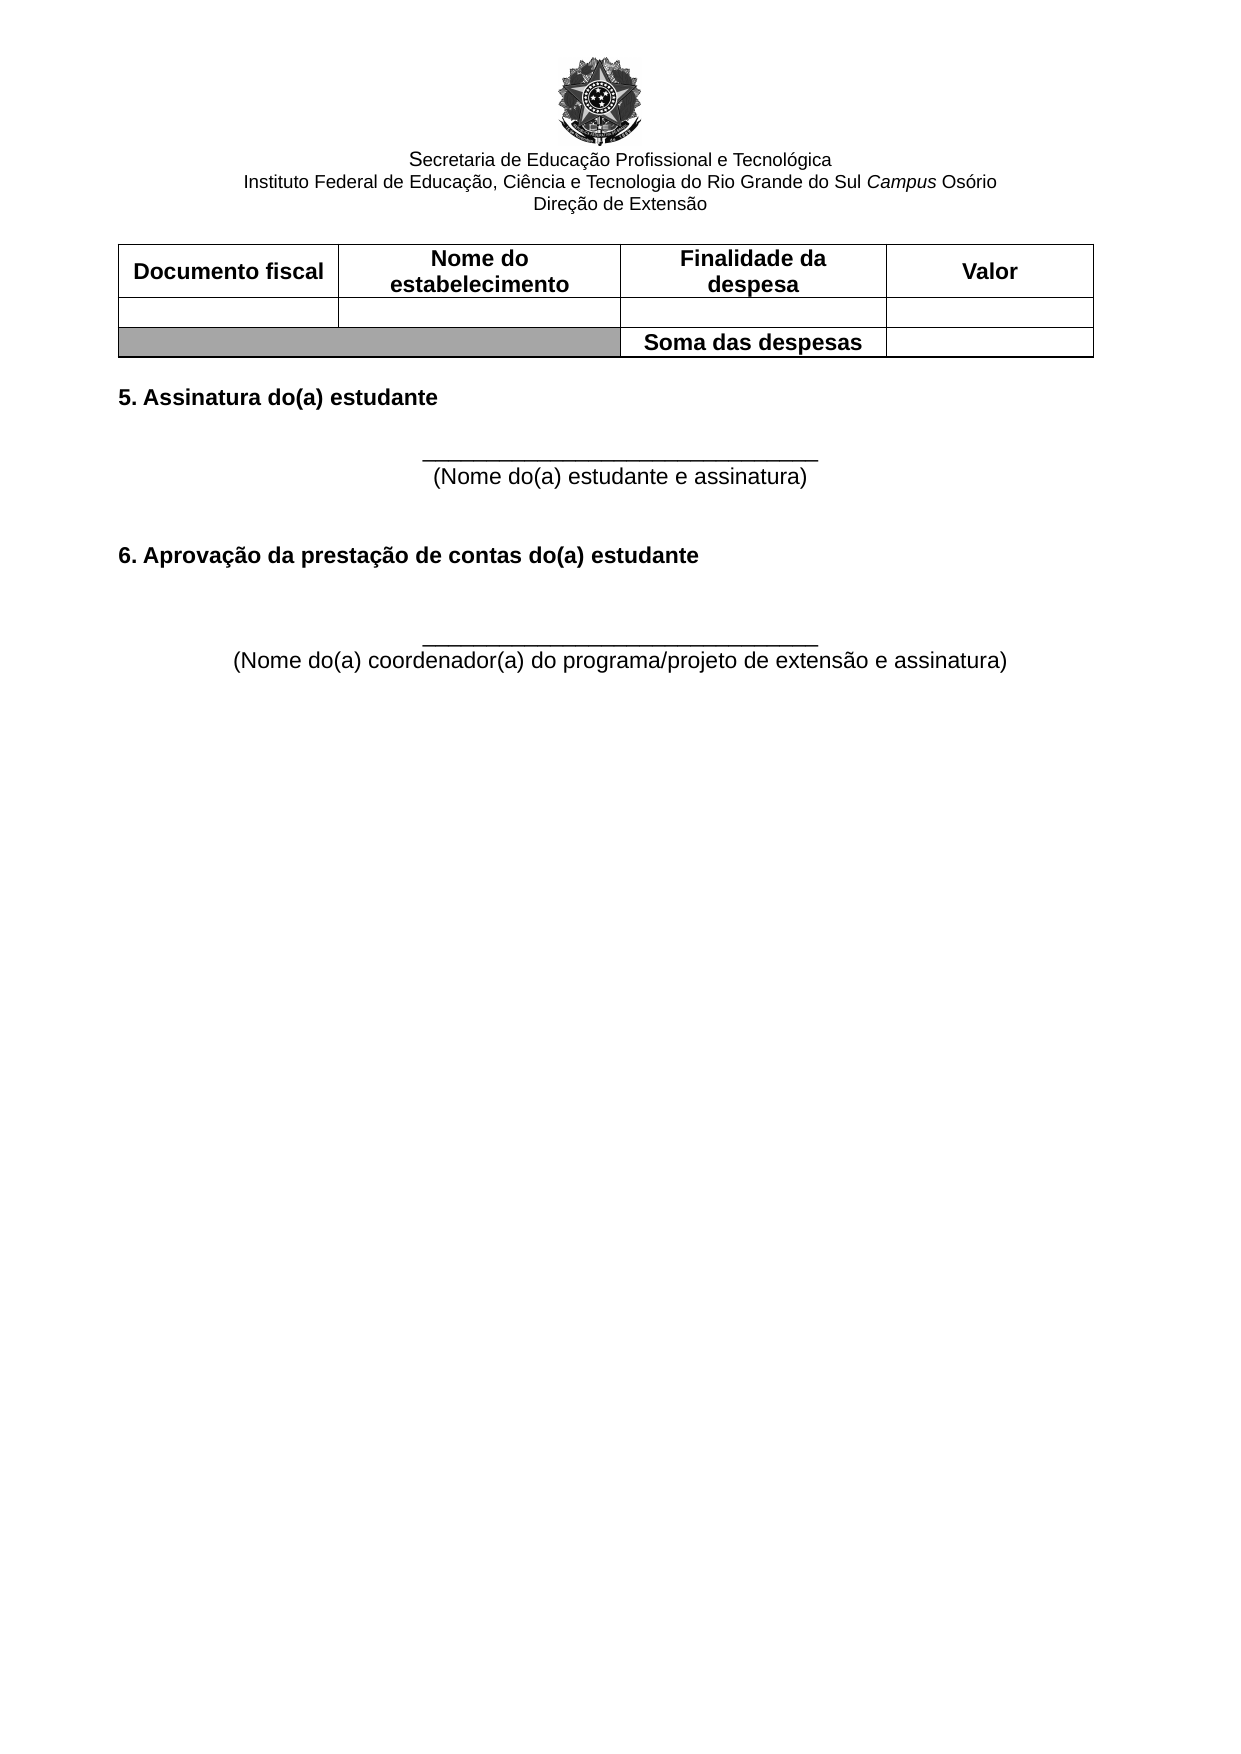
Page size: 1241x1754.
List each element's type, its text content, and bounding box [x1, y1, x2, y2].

text 6. Aprovação da prestação de contas do(a) estudante [118, 542, 1122, 568]
table_cell [119, 298, 338, 327]
table_cell [339, 328, 620, 356]
text (Nome do(a) estudante e assinatura) [118, 463, 1122, 489]
table_cell [887, 298, 1093, 327]
picture [558, 57, 642, 146]
text 5. Assinatura do(a) estudante [118, 384, 1122, 410]
table_cell [339, 298, 620, 327]
table_cell [119, 328, 339, 356]
table_cell [887, 328, 1093, 356]
table_cell Soma das despesas [621, 328, 886, 356]
text _______________________________ [118, 621, 1122, 647]
table_header Documento fiscal [119, 245, 338, 297]
text (Nome do(a) coordenador(a) do programa/projeto de extensão e assinatura) [118, 647, 1122, 674]
table_header Nome do estabelecimento [339, 245, 620, 297]
text _______________________________ [118, 436, 1122, 463]
table_cell [621, 298, 886, 327]
table_header Valor [887, 245, 1093, 297]
table_header Finalidade da despesa [621, 245, 886, 297]
